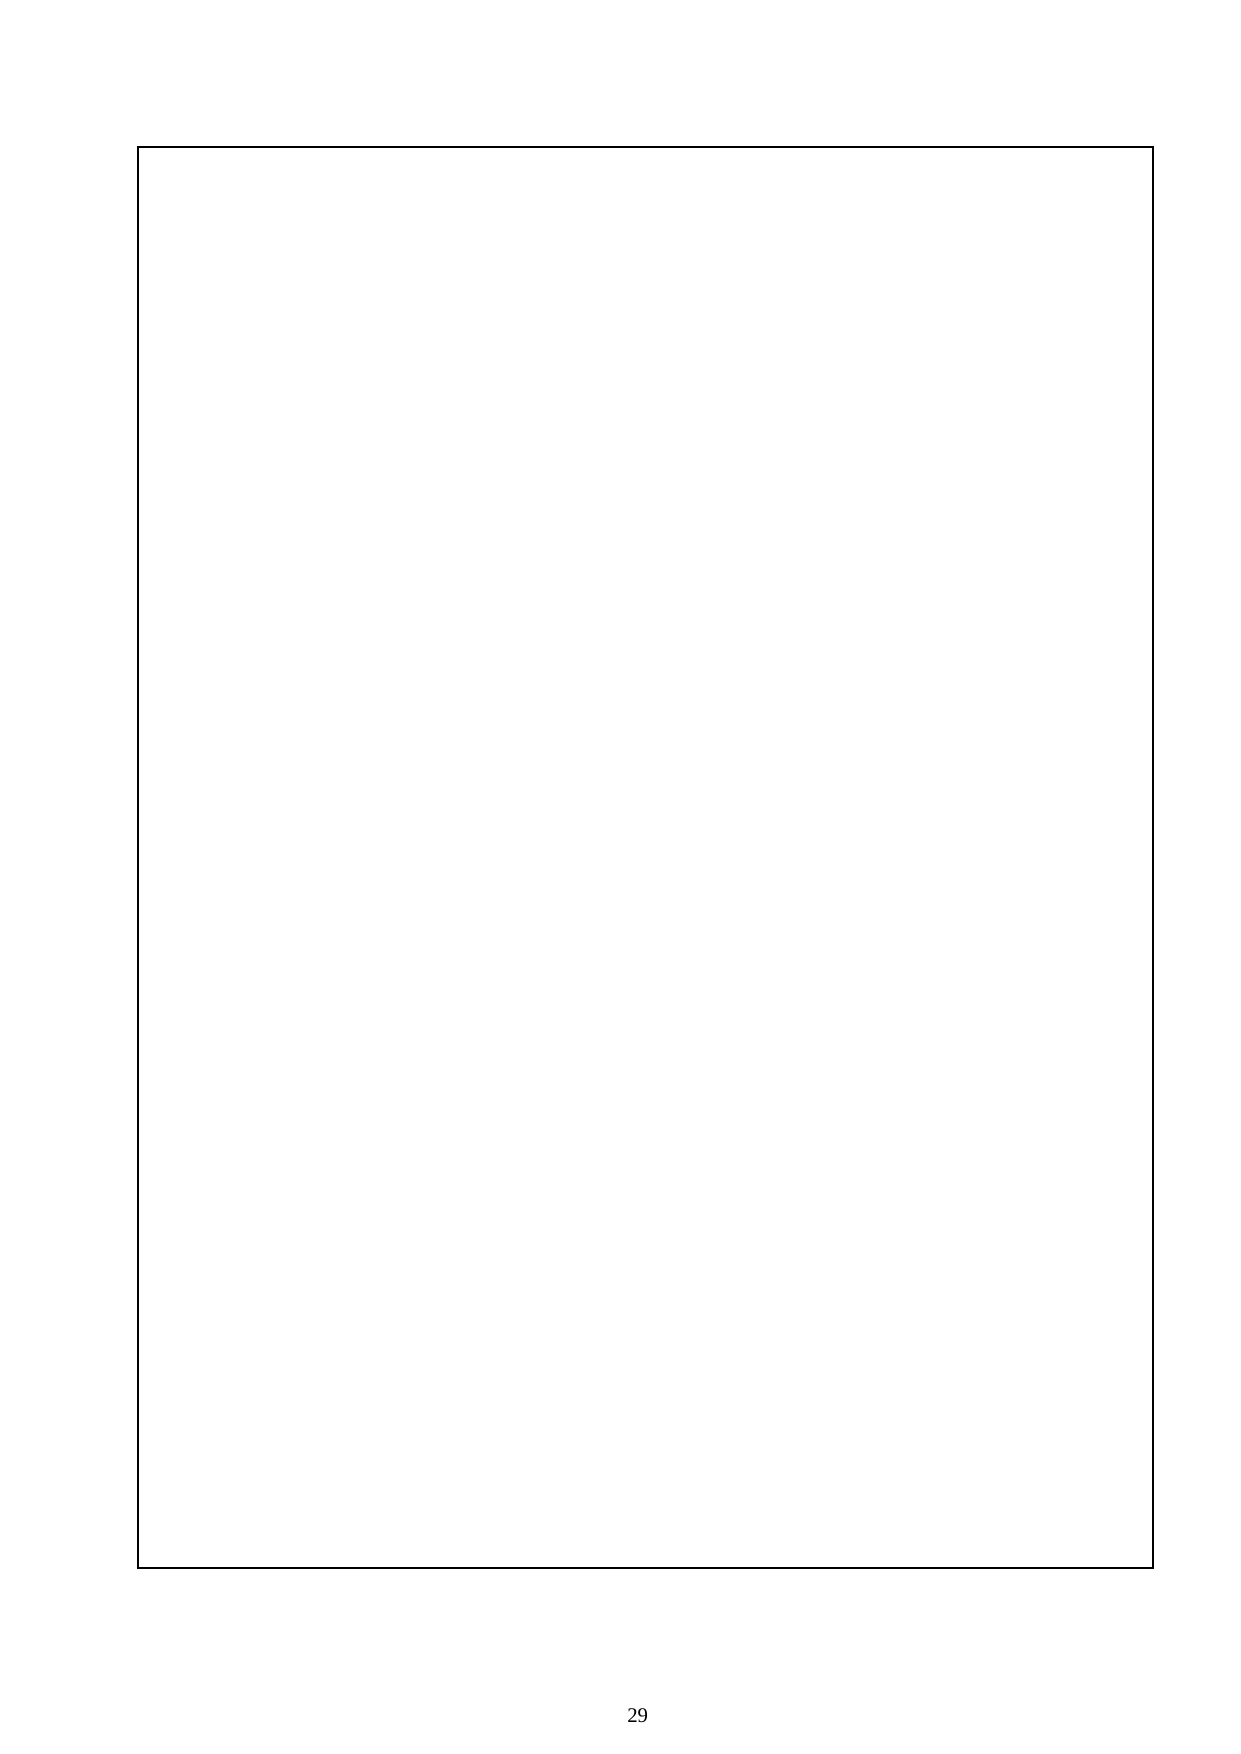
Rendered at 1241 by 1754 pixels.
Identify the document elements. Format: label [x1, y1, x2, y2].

table_header [139, 148, 1152, 1567]
